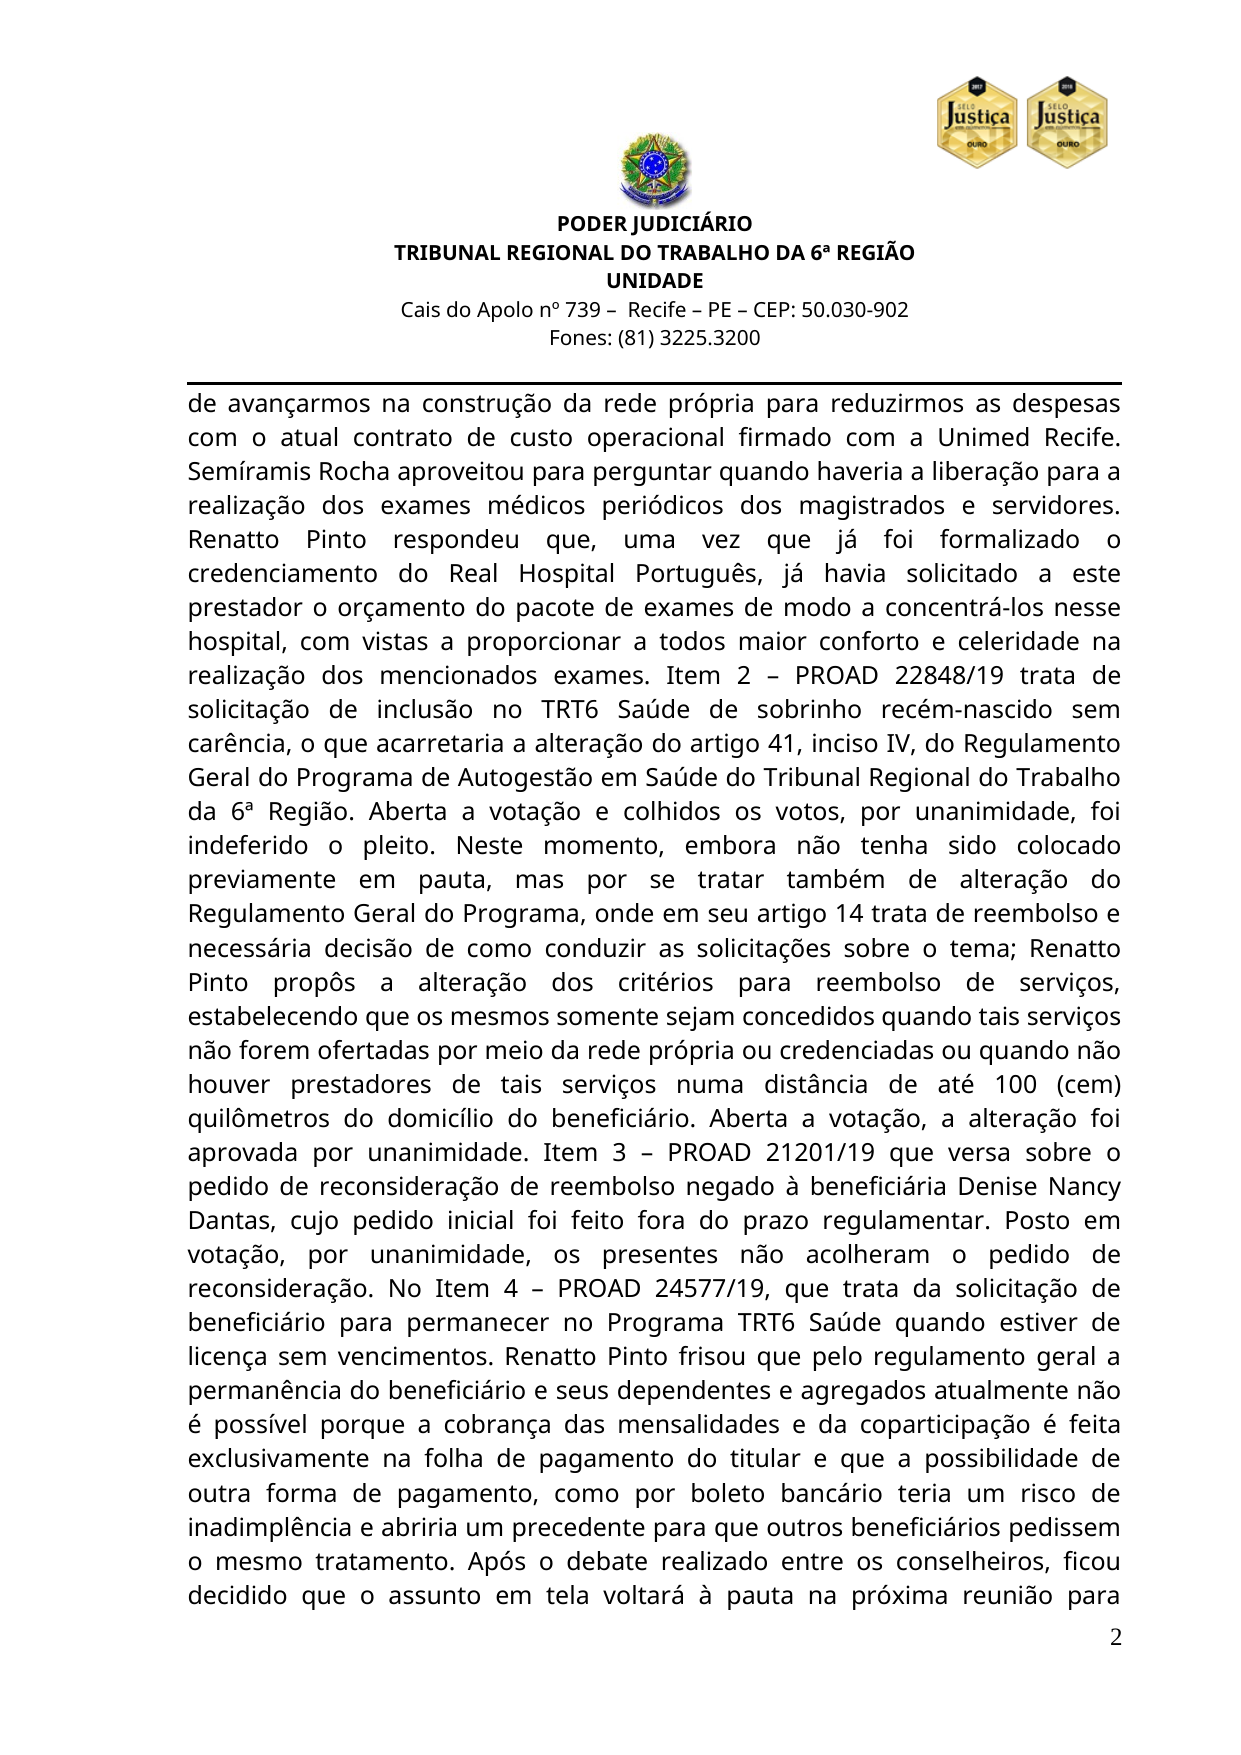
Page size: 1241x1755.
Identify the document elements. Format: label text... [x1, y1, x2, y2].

text de avançarmos na construção da rede própria para reduzirmos as despesas com o atual contrato de custo operacional firmado com a Unimed Recife. Semíramis Rocha aproveitou para perguntar quando haveria a liberação para a realização dos exames médicos periódicos dos magistrados e servidores. Renatto Pinto respondeu que, uma vez que já foi formalizado o credenciamento do Real Hospital Português, já havia solicitado a este prestador o orçamento do pacote de exames de modo a concentrá-los nesse hospital, com vistas a proporcionar a todos maior conforto e celeridade na realização dos mencionados exames. Item 2 – PROAD 22848/19 trata de solicitação de inclusão no TRT6 Saúde de sobrinho recém-nascido sem carência, o que acarretaria a alteração do artigo 41, inciso IV, do Regulamento Geral do Programa de Autogestão em Saúde do Tribunal Regional do Trabalho da 6ª Região. Aberta a votação e colhidos os votos, por unanimidade, foi indeferido o pleito. Neste momento, embora não tenha sido colocado previamente em pauta, mas por se tratar também de alteração do Regulamento Geral do Programa, onde em seu artigo 14 trata de reembolso e necessária decisão de como conduzir as solicitações sobre o tema; Renatto Pinto propôs a alteração dos critérios para reembolso de serviços, estabelecendo que os mesmos somente sejam concedidos quando tais serviços não forem ofertadas por meio da rede própria ou credenciadas ou quando não houver prestadores de tais serviços numa distância de até 100 (cem) quilômetros do domicílio do beneficiário. Aberta a votação, a alteração foi aprovada por unanimidade. Item 3 – PROAD 21201/19 que versa sobre o pedido de reconsideração de reembolso negado à beneficiária Denise Nancy Dantas, cujo pedido inicial foi feito fora do prazo regulamentar. Posto em votação, por unanimidade, os presentes não acolheram o pedido de reconsideração. No Item 4 – PROAD 24577/19, que trata da solicitação de beneficiário para permanecer no Programa TRT6 Saúde quando estiver de licença sem vencimentos. Renatto Pinto frisou que pelo regulamento geral a permanência do beneficiário e seus dependentes e agregados atualmente não é possível porque a cobrança das mensalidades e da coparticipação é feita exclusivamente na folha de pagamento do titular e que a possibilidade de outra forma de pagamento, como por boleto bancário teria um risco de inadimplência e abriria um precedente para que outros beneficiários pedissem o mesmo tratamento. Após o debate realizado entre os conselheiros, ficou decidido que o assunto em tela voltará à pauta na próxima reunião para [187, 385, 1122, 1611]
